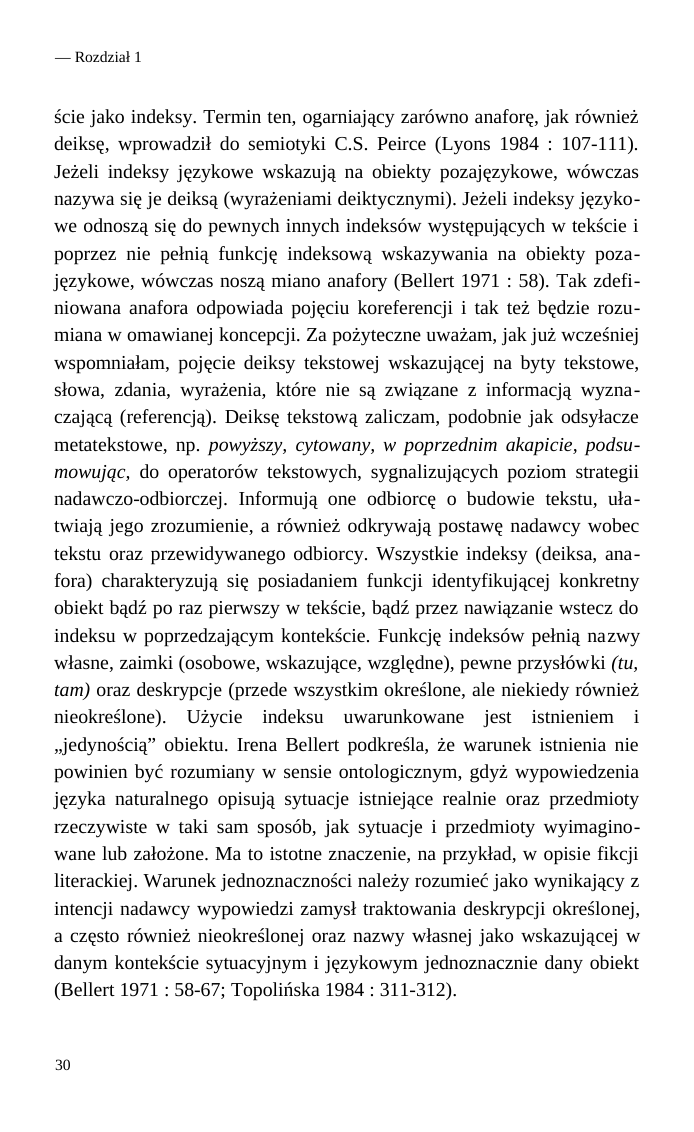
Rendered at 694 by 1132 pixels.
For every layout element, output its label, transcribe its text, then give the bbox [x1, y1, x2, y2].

text ście jako indeksy. Termin ten, ogarniający zarówno anaforę, jak również deiksę, wprowadził do semiotyki C.S. Peirce (Lyons 1984 : 107-111). Jeżeli indeksy językowe wskazują na obiekty pozajęzykowe, wówczas nazywa się je deiksą (wyrażeniami deiktycznymi). Jeżeli indeksy języko­we odnoszą się do pewnych innych indeksów występujących w tekście i poprzez nie pełnią funkcję indeksową wskazywania na obiekty poza­językowe, wówczas noszą miano anafory (Bellert 1971 : 58). Tak zdefi­niowana anafora odpowiada pojęciu koreferencji i tak też będzie rozu­miana w omawianej koncepcji. Za pożyteczne uważam, jak już wcześniej wspomniałam, pojęcie deiksy tekstowej wskazującej na byty tekstowe, słowa, zdania, wyrażenia, które nie są związane z informacją wyzna­czającą (referencją). Deiksę tekstową zaliczam, podobnie jak odsyłacze metatekstowe, np. powyższy, cytowany, w poprzednim akapicie, podsu­mowując, do operatorów tekstowych, sygnalizujących poziom strategii nadawczo-odbiorczej. Informują one odbiorcę o budowie tekstu, uła­twiają jego zrozumienie, a również odkrywają postawę nadawcy wobec tekstu oraz przewidywanego odbiorcy. Wszystkie indeksy (deiksa, ana­fora) charakteryzują się posiadaniem funkcji identyfikującej konkretny obiekt bądź po raz pierwszy w tekście, bądź przez nawiązanie wstecz do indeksu w poprzedzającym kontekście. Funkcję indeksów pełnią na­zwy własne, zaimki (osobowe, wskazujące, względne), pewne przysłów­ki (tu, tam) oraz deskrypcje (przede wszystkim określone, ale niekiedy również nieokreślone). Użycie indeksu uwarunkowane jest istnieniem i „jedynością” obiektu. Irena Bellert podkreśla, że warunek istnienia nie powinien być rozumiany w sensie ontologicznym, gdyż wypowiedzenia języka naturalnego opisują sytuacje istniejące realnie oraz przedmioty rzeczywiste w taki sam sposób, jak sytuacje i przedmioty wyimagino­wane lub założone. Ma to istotne znaczenie, na przykład, w opisie fikcji literackiej. Warunek jednoznaczności należy rozumieć jako wynikający z intencji nadawcy wypowiedzi zamysł traktowania deskrypcji określo­nej, a często również nieokreślonej oraz nazwy własnej jako wskazują­cej w danym kontekście sytuacyjnym i językowym jednoznacznie dany obiekt (Bellert 1971 : 58-67; Topolińska 1984 : 311-312). [54, 105, 640, 1001]
text 30 [55, 1056, 77, 1073]
text — Rozdział 1 [55, 47, 147, 65]
